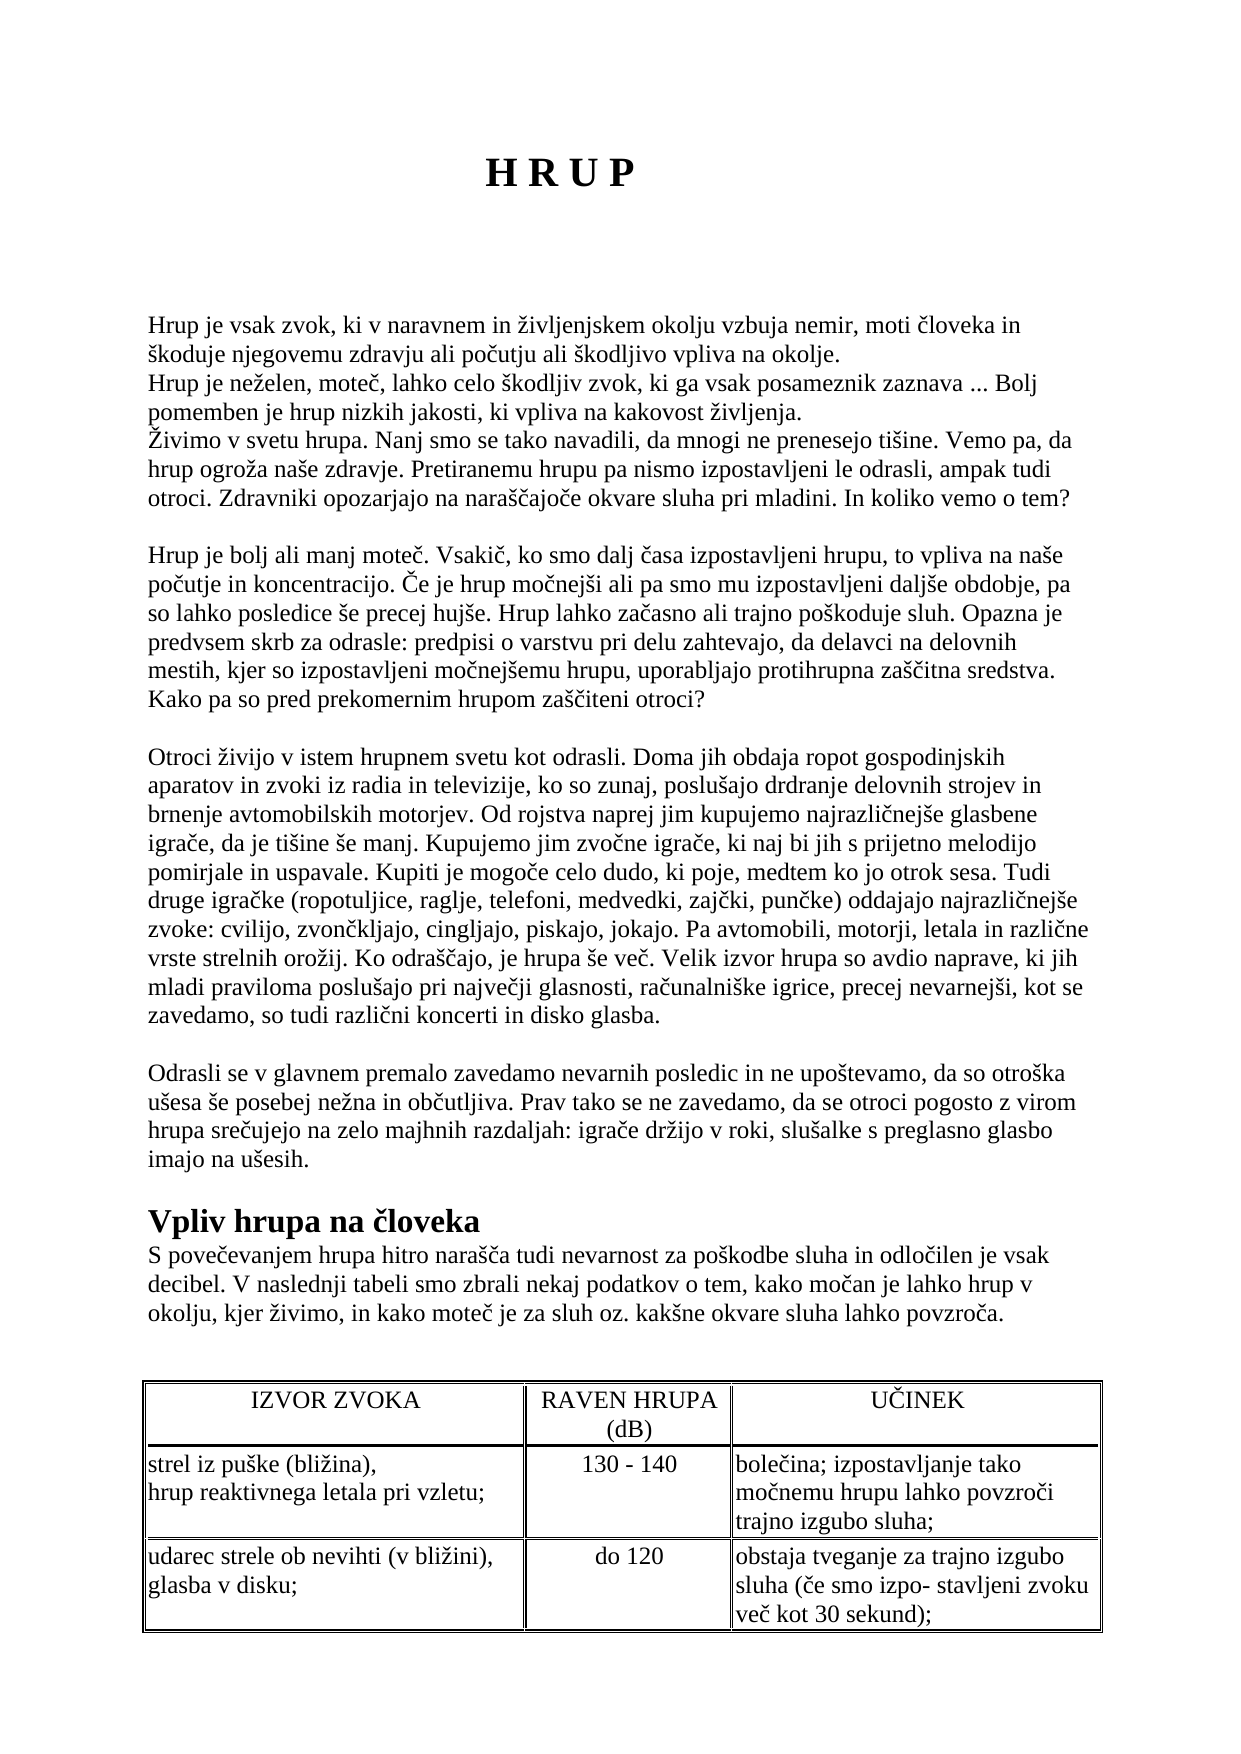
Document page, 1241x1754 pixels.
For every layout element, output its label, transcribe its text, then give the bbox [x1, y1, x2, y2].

table_cell udarec strele ob nevihti (v bližini), glasba v disku; [144, 1537, 525, 1629]
text Živimo v svetu hrupa. Nanj smo se tako navadili, da mnogi ne prenesejo tišine. Vemo pa, da hrup ogroža naše zdravje. Pretiranemu hrupu pa nismo izpostavljeni le odrasli, ampak tudi otroci. Zdravniki opozarjajo na naraščajoče okvare sluha pri mladini. In koliko vemo o tem? Hrup je bolj ali manj moteč. Vsakič, ko smo dalj časa izpostavljeni hrupu, to vpliva na naše počutje in koncentracijo. Če je hrup močnejši ali pa smo mu izpostavljeni daljše obdobje, pa so lahko posledice še precej hujše. Hrup lahko začasno ali trajno poškoduje sluh. Opazna je predvsem skrb za odrasle: predpisi o varstvu pri delu zahtevajo, da delavci na delovnih mestih, kjer so izpostavljeni močnejšemu hrupu, uporabljajo protihrupna zaščitna sredstva. Kako pa so pred prekomernim hrupom zaščiteni otroci? Otroci živijo v istem hrupnem svetu kot odrasli. Doma jih obdaja ropot gospodinjskih aparatov in zvoki iz radia in televizije, ko so zunaj, poslušajo drdranje delovnih strojev in brnenje avtomobilskih motorjev. Od rojstva naprej jim kupujemo najrazličnejše glasbene igrače, da je tišine še manj. Kupujemo jim zvočne igrače, ki naj bi jih s prijetno melodijo pomirjale in uspavale. Kupiti je mogoče celo dudo, ki poje, medtem ko jo otrok sesa. Tudi druge igračke (ropotuljice, raglje, telefoni, medvedki, zajčki, punčke) oddajajo najrazličnejše zvoke: cvilijo, zvončkljajo, cingljajo, piskajo, jokajo. Pa avtomobili, motorji, letala in različne vrste strelnih orožij. Ko odraščajo, je hrupa še več. Velik izvor hrupa so avdio naprave, ki jih mladi praviloma poslušajo pri največji glasnosti, računalniške igrice, precej nevarnejši, kot se zavedamo, so tudi različni koncerti in disko glasba. Odrasli se v glavnem premalo zavedamo nevarnih posledic in ne upoštevamo, da so otroška ušesa še posebej nežna in občutljiva. Prav tako se ne zavedamo, da se otroci pogosto z virom hrupa srečujejo na zelo majhnih razdaljah: igrače držijo v roki, slušalke s preglasno glasbo imajo na ušesih. [148, 426, 1093, 1173]
text H R U P [148, 148, 1093, 196]
table_cell strel iz puške (bližina), hrup reaktivnega letala pri vzletu; [146, 1444, 523, 1537]
text Hrup je neželen, moteč, lahko celo škodljiv zvok, ki ga vsak posameznik zaznava ... Bolj pomemben je hrup nizkih jakosti, ki vpliva na kakovost življenja. [148, 368, 1093, 426]
table_cell obstaja tveganje za trajno izgubo sluha (če smo izpo- stavljeni zvoku več kot 30 sekund); [731, 1537, 1101, 1629]
table_cell bolečina; izpostavljanje tako močnemu hrupu lahko povzroči trajno izgubo sluha; [733, 1444, 1100, 1537]
text Vpliv hrupa na človeka S povečevanjem hrupa hitro narašča tudi nevarnost za poškodbe sluha in odločilen je vsak decibel. V naslednji tabeli smo zbrali nekaj podatkov o tem, kako močan je lahko hrup v okolju, kjer živimo, in kako moteč je za sluh oz. kakšne okvare sluha lahko povzroča. [148, 1202, 1093, 1355]
text Hrup je vsak zvok, ki v naravnem in življenjskem okolju vzbuja nemir, moti človeka in škoduje njegovemu zdravju ali počutju ali škodljivo vpliva na okolje. [148, 311, 1093, 368]
table_header IZVOR ZVOKA [146, 1382, 525, 1444]
table_cell do 120 [525, 1540, 731, 1629]
table_cell 130 - 140 [527, 1447, 730, 1537]
table_header RAVEN HRUPA (dB) [525, 1384, 731, 1444]
table_header UČINEK [731, 1384, 1100, 1444]
